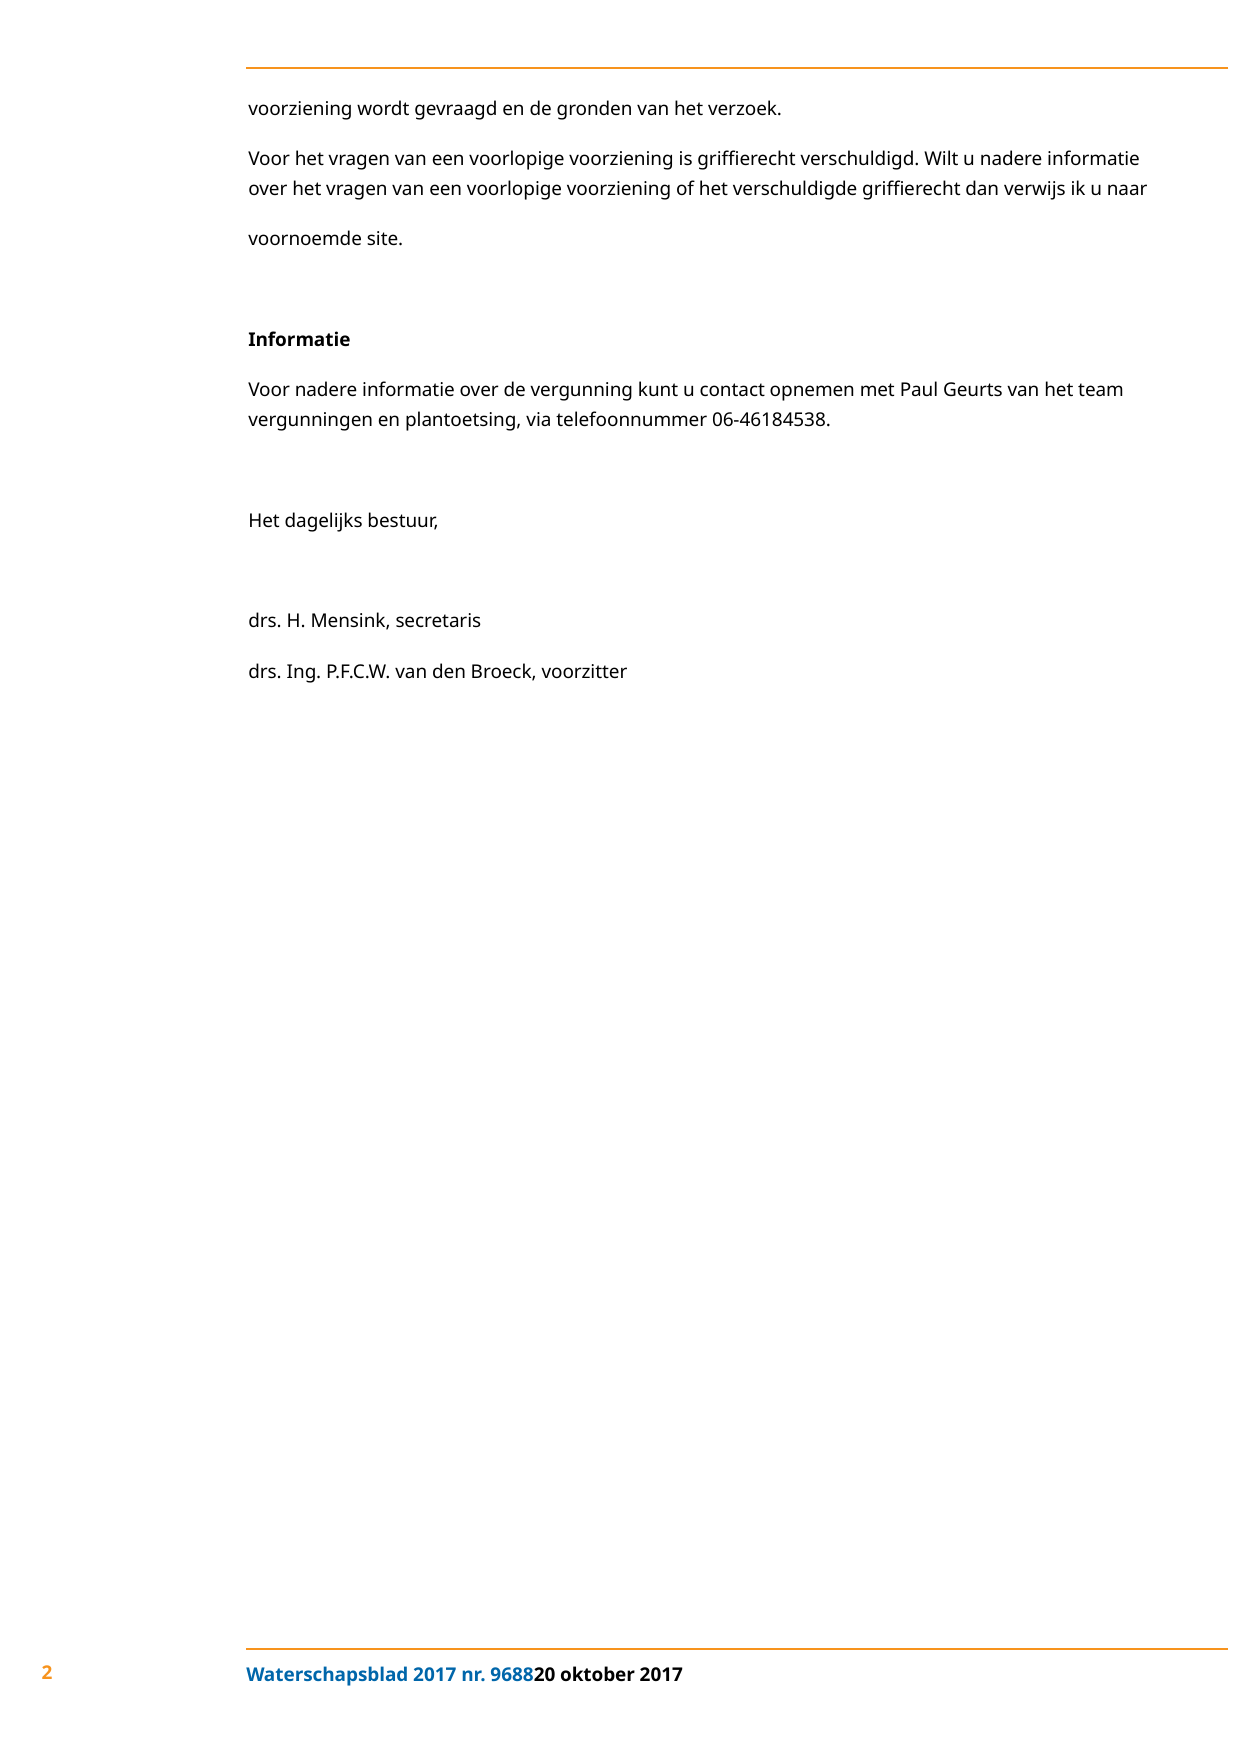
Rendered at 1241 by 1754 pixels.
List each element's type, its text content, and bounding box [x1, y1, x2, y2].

text voorziening wordt gevraagd en de gronden van het verzoek. [248, 95, 1152, 121]
text Voor het vragen van een voorlopige voorziening is griffierecht verschuldigd. Wilt u nadere informatie over het vragen van een voorlopige voorziening of het verschuldigde griffierecht dan verwijs ik u naar [248, 145, 1152, 201]
text Voor nadere informatie over de vergunning kunt u contact opnemen met Paul Geurts van het team vergunningen en plantoetsing, via telefoonnummer 06-46184538. [248, 376, 1152, 432]
picture [41, 47, 231, 172]
text Informatie [248, 326, 1152, 352]
text drs. Ing. P.F.C.W. van den Broeck, voorzitter [248, 658, 1152, 684]
text drs. H. Mensink, secretaris [248, 608, 1152, 633]
text voornoemde site. [248, 225, 1152, 251]
text Het dagelijks bestuur, [248, 507, 1152, 533]
